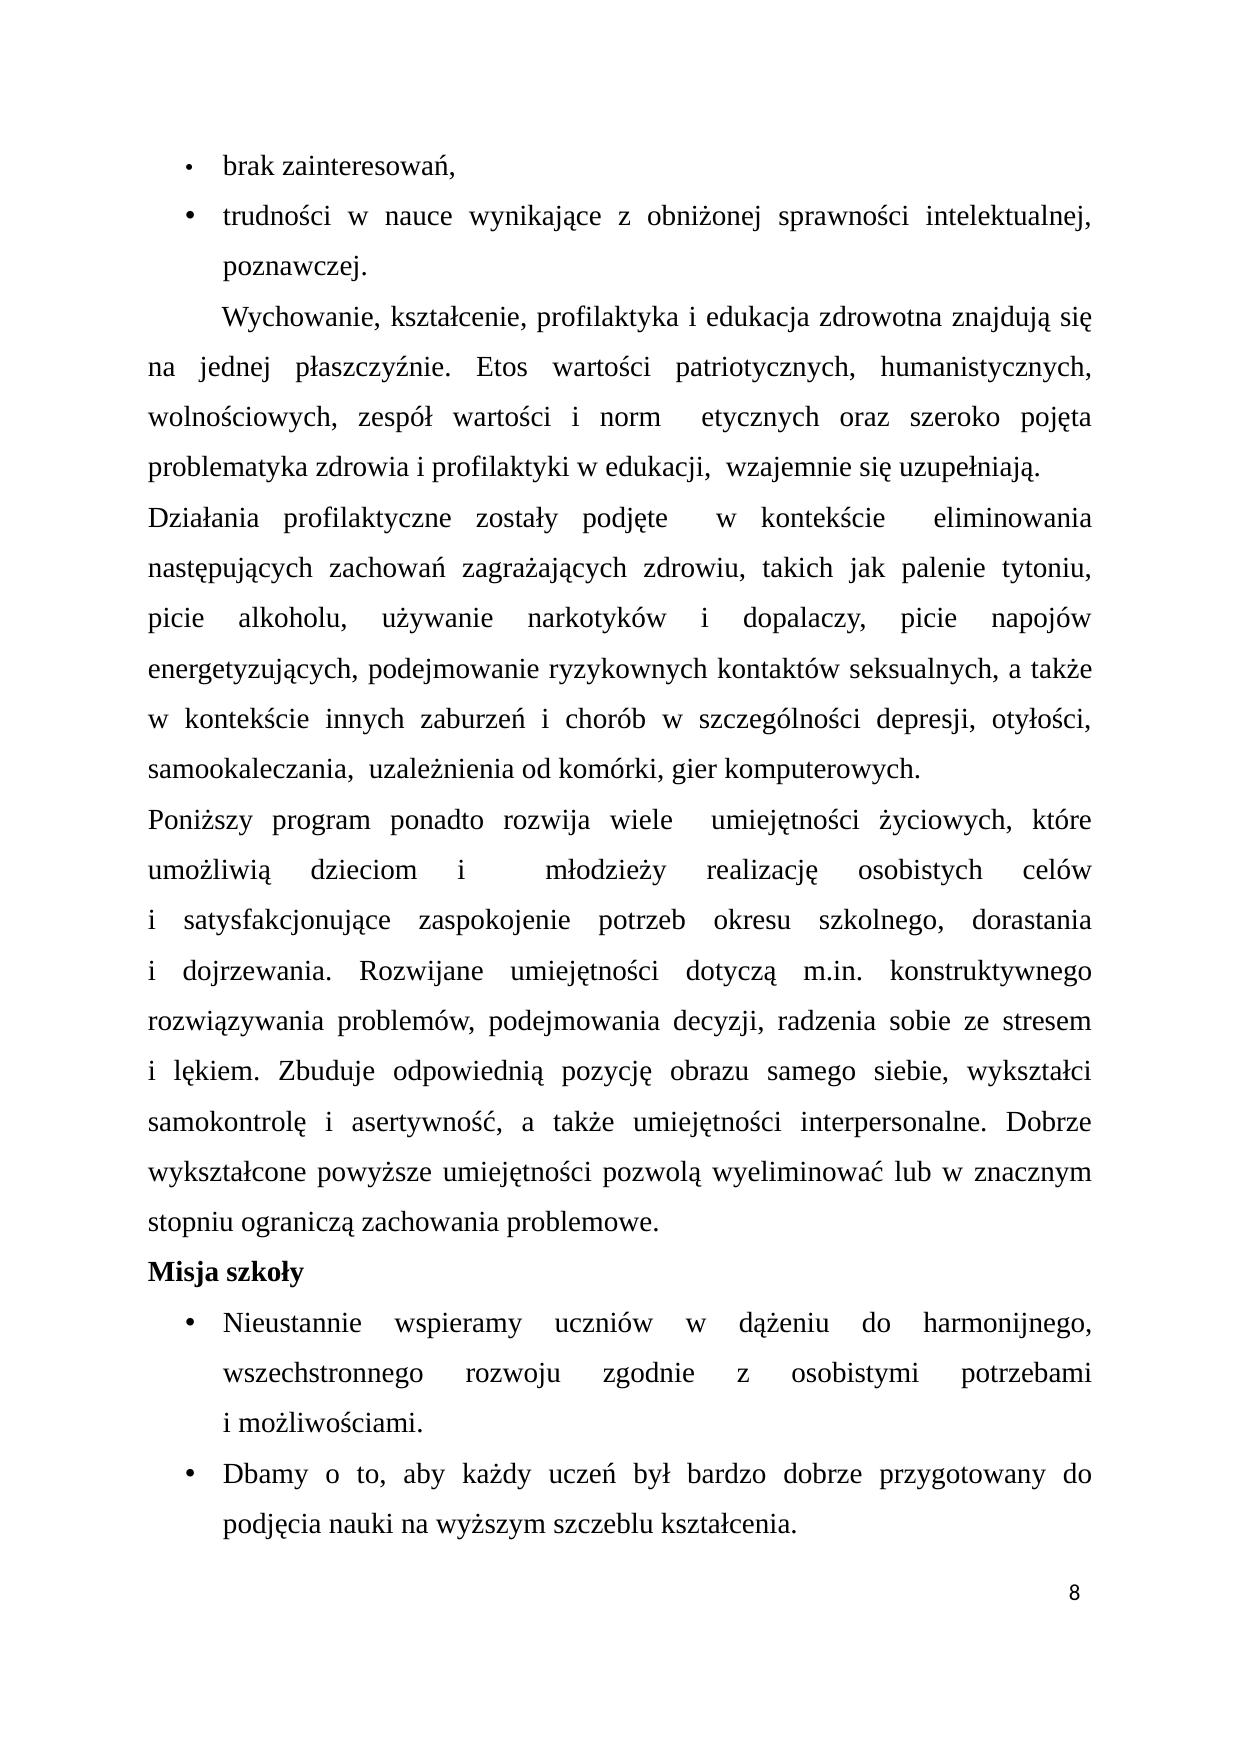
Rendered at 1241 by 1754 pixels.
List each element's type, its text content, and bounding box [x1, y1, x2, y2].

list trudności w nauce wynikające z obniżonej sprawności intelektualnej, poznawczej. [185, 198, 1093, 282]
text Działania profilaktyczne zostały podjęte w kontekście eliminowania następujących zachowań zagrażających zdrowiu, takich jak palenie tytoniu, picie alkoholu, używanie narkotyków i dopalaczy, picie napojów energetyzujących, podejmowanie ryzykownych kontaktów seksualnych, a także w kontekście innych zaburzeń i chorób w szczególności depresji, otyłości, samookaleczania, uzależnienia od komórki, gier komputerowych. [148, 500, 1093, 785]
text Wychowanie, kształcenie, profilaktyka i edukacja zdrowotna znajdują się na jednej płaszczyźnie. Etos wartości patriotycznych, humanistycznych, wolnościowych, zespół wartości i norm etycznych oraz szeroko pojęta problematyka zdrowia i profilaktyki w edukacji, wzajemnie się uzupełniają. [148, 299, 1093, 483]
list brak zainteresowań, [185, 148, 1093, 181]
list Nieustannie wspieramy uczniów w dążeniu do harmonijnego, wszechstronnego rozwoju zgodnie z osobistymi potrzebami i możliwościami. [185, 1305, 1093, 1439]
text Poniższy program ponadto rozwija wiele umiejętności życiowych, które umożliwią dzieciom i młodzieży realizację osobistych celów i satysfakcjonujące zaspokojenie potrzeb okresu szkolnego, dorastania i dojrzewania. Rozwijane umiejętności dotyczą m.in. konstruktywnego rozwiązywania problemów, podejmowania decyzji, radzenia sobie ze stresem i lękiem. Zbuduje odpowiednią pozycję obrazu samego siebie, wykształci samokontrolę i asertywność, a także umiejętności interpersonalne. Dobrze wykształcone powyższe umiejętności pozwolą wyeliminować lub w znacznym stopniu ograniczą zachowania problemowe. [148, 802, 1093, 1238]
list Dbamy o to, aby każdy uczeń był bardzo dobrze przygotowany do podjęcia nauki na wyższym szczeblu kształcenia. [185, 1456, 1093, 1540]
text Misja szkoły [148, 1254, 1093, 1288]
